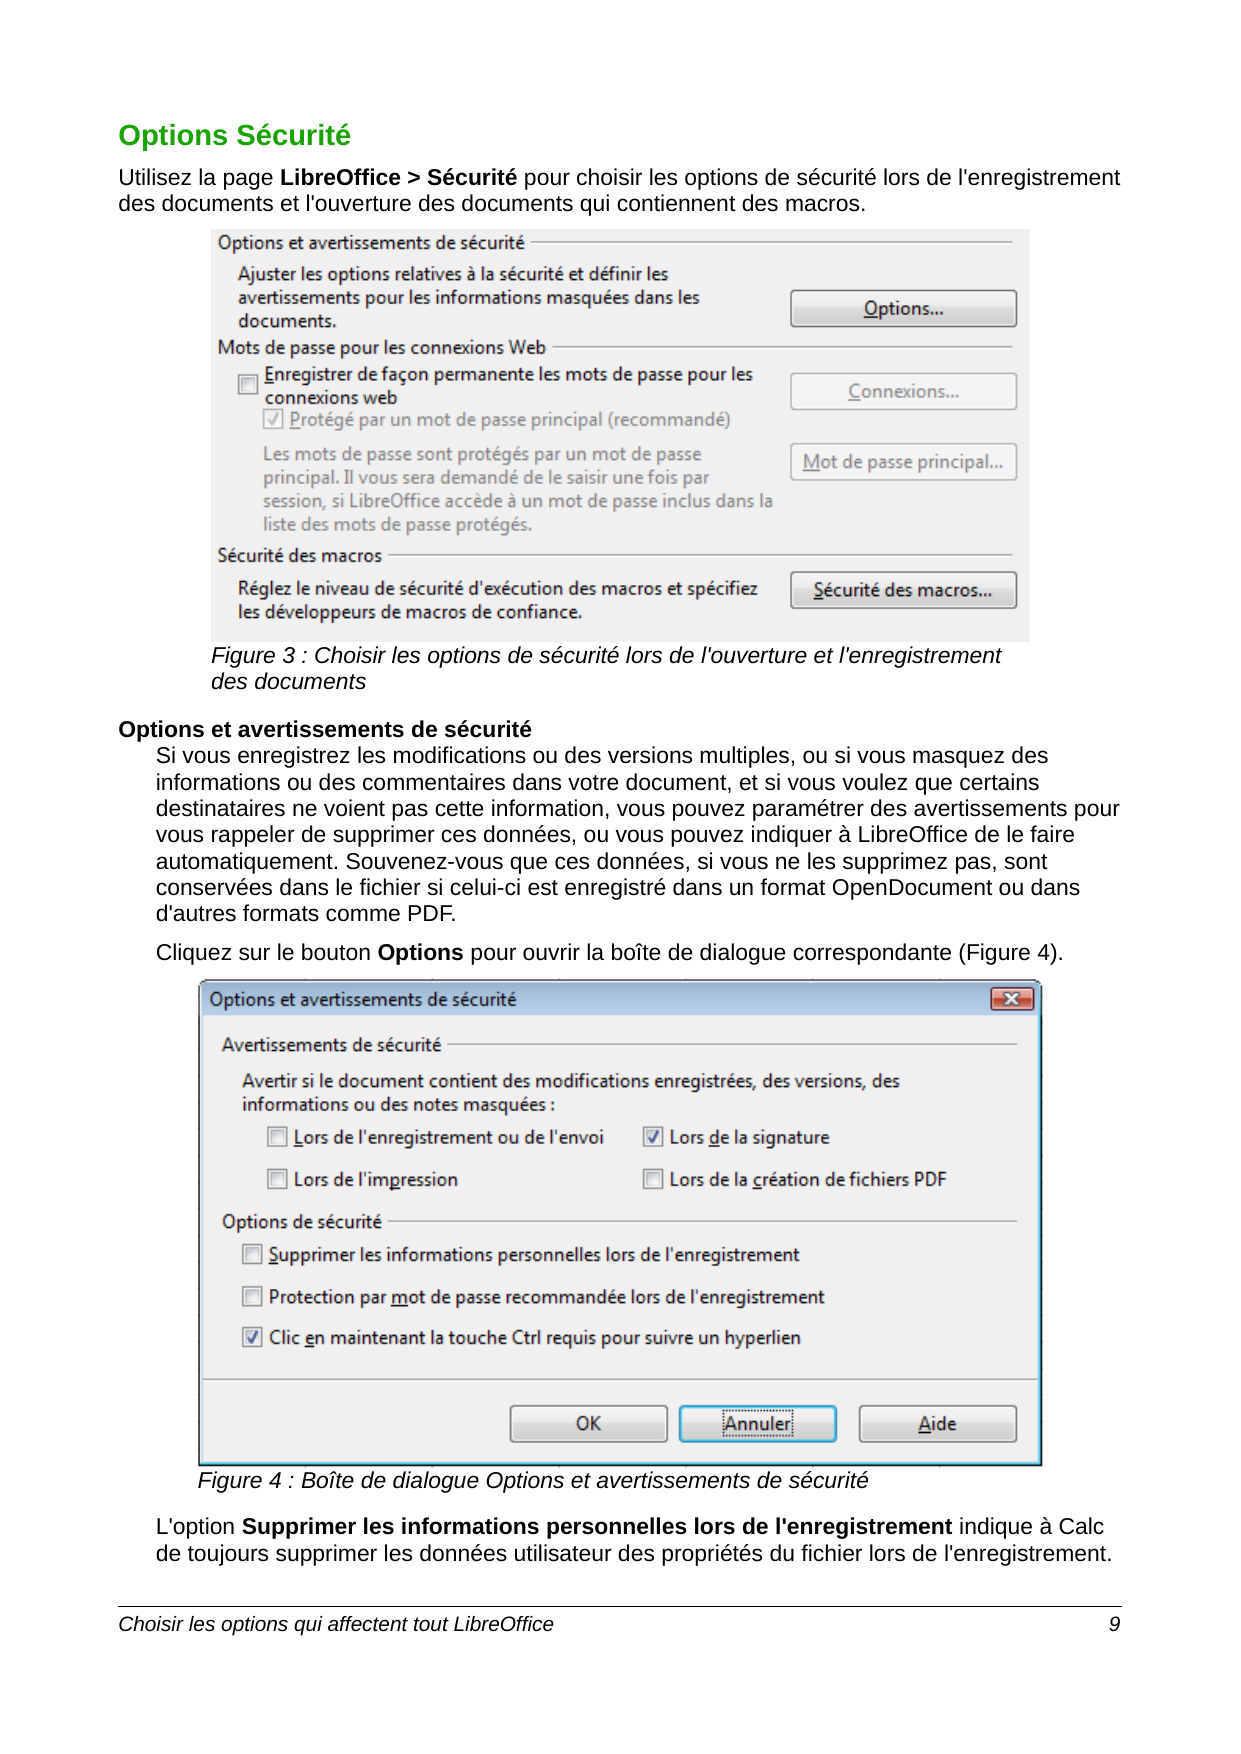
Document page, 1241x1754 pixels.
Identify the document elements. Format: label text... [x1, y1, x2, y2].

subtitle Options Sécurité [118, 118, 1122, 152]
text Cliquez sur le bouton Options pour ouvrir la boîte de dialogue correspondante (Figure 4). [156, 939, 1122, 966]
text Figure 3 : Choisir les options de sécurité lors de l'ouverture et l'enregistrement des documents [211, 642, 1029, 694]
text Options et avertissements de sécurité [118, 716, 1122, 742]
text L'option Supprimer les informations personnelles lors de l'enregistrement indique à Calc de toujours supprimer les données utilisateur des propriétés du fichier lors de l'enregistrement. [156, 1513, 1122, 1566]
picture [211, 229, 1030, 642]
text Figure 4 : Boîte de dialogue Options et avertissements de sécurité [197, 1468, 1043, 1493]
text Utilisez la page LibreOffice > Sécurité pour choisir les options de sécurité lors de l'enregistrement des documents et l'ouverture des documents qui contiennent des macros. [118, 164, 1122, 217]
text Si vous enregistrez les modifications ou des versions multiples, ou si vous masquez des informations ou des commentaires dans votre document, et si vous voulez que certains destinataires ne voient pas cette information, vous pouvez paramétrer des avertissements pour vous rappeler de supprimer ces données, ou vous pouvez indiquer à LibreOffice de le faire automatiquement. Souvenez-vous que ces données, si vous ne les supprimez pas, sont conservées dans le fichier si celui-ci est enregistré dans un format OpenDocument ou dans d'autres formats comme PDF. [156, 742, 1122, 927]
picture [197, 978, 1043, 1468]
